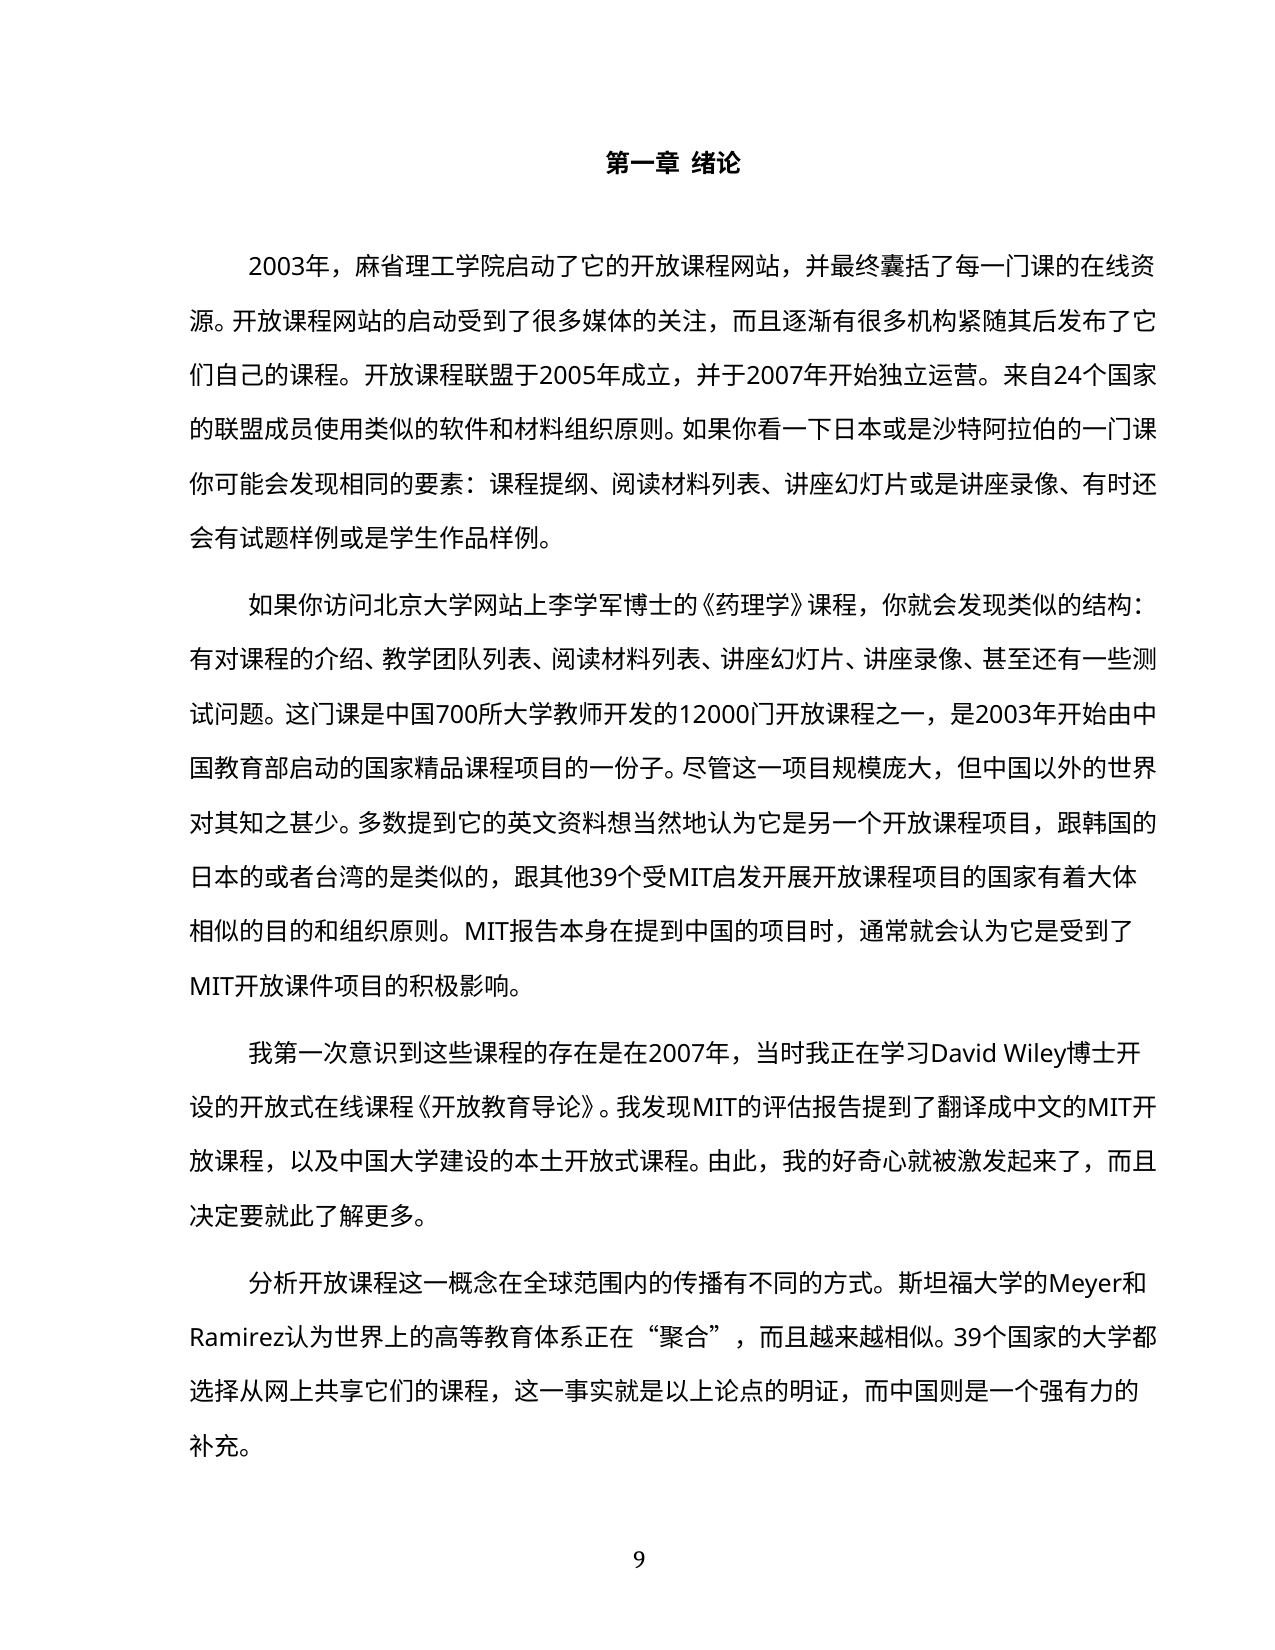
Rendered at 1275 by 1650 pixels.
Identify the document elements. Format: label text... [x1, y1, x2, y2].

subtitle 第一章 绪论 [189, 143, 1157, 179]
text 如果你访问北京大学网站上李学军博士的《药理学》课程，你就会发现类似的结构：有对课程的介绍、教学团队列表、阅读材料列表、讲座幻灯片、讲座录像、甚至还有一些测试问题。这门课是中国700所大学教师开发的12000门开放课程之一，是2003年开始由中国教育部启动的国家精品课程项目的一份子。尽管这一项目规模庞大，但中国以外的世界对其知之甚少。多数提到它的英文资料想当然地认为它是另一个开放课程项目，跟韩国的、日本的或者台湾的是类似的，跟其他39个受MIT启发开展开放课程项目的国家有着大体相似的目的和组织原则。MIT报告本身在提到中国的项目时，通常就会认为它是受到了MIT开放课件项目的积极影响。 [189, 586, 1157, 1002]
text 我第一次意识到这些课程的存在是在2007年，当时我正在学习David Wiley博士开设的开放式在线课程《开放教育导论》。我发现MIT的评估报告提到了翻译成中文的MIT开放课程，以及中国大学建设的本土开放式课程。由此，我的好奇心就被激发起来了，而且决定要就此了解更多。 [189, 1033, 1157, 1232]
text 2003年，麻省理工学院启动了它的开放课程网站，并最终囊括了每一门课的在线资源。开放课程网站的启动受到了很多媒体的关注，而且逐渐有很多机构紧随其后发布了它们自己的课程。开放课程联盟于2005年成立，并于2007年开始独立运营。来自24个国家的联盟成员使用类似的软件和材料组织原则。如果你看一下日本或是沙特阿拉伯的一门课，你可能会发现相同的要素：课程提纲、阅读材料列表、讲座幻灯片或是讲座录像、有时还会有试题样例或是学生作品样例。 [189, 247, 1157, 555]
text 分析开放课程这一概念在全球范围内的传播有不同的方式。斯坦福大学的Meyer和Ramirez认为世界上的高等教育体系正在“聚合”，而且越来越相似。39个国家的大学都选择从网上共享它们的课程，这一事实就是以上论点的明证，而中国则是一个强有力的补充。 [189, 1263, 1157, 1462]
